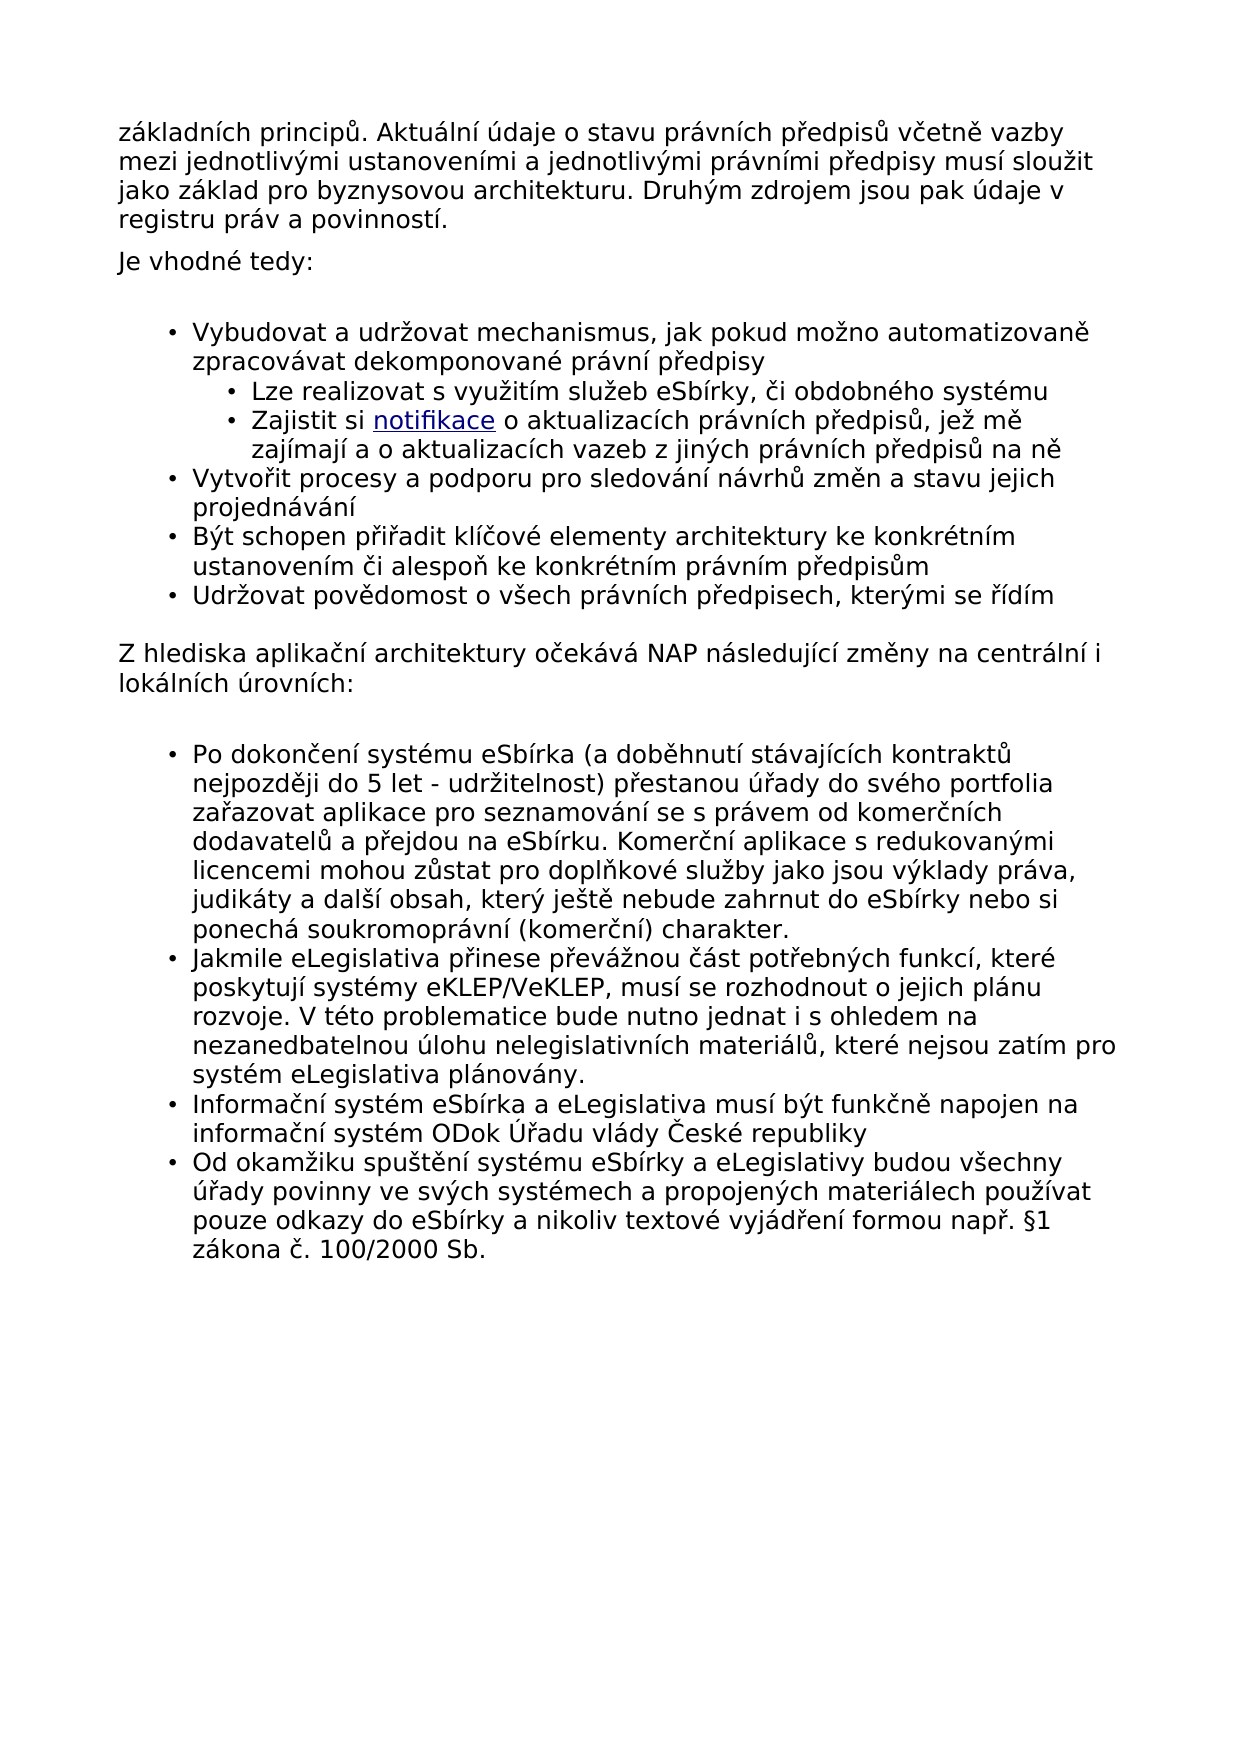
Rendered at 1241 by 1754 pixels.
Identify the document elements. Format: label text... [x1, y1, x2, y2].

text Je vhodné tedy: [118, 247, 1122, 276]
list Lze realizovat s využitím služeb eSbírky, či obdobného systému [236, 377, 1122, 406]
text Z hlediska aplikační architektury očekává NAP následující změny na centrální i lokálních úrovních: [118, 639, 1122, 698]
list Vybudovat a udržovat mechanismus, jak pokud možno automatizovaně zpracovávat dekomponované právní předpisy [177, 318, 1122, 377]
text základních principů. Aktuální údaje o stavu právních předpisů včetně vazby mezi jednotlivými ustanoveními a jednotlivými právními předpisy musí sloužit jako základ pro byznysovou architekturu. Druhým zdrojem jsou pak údaje v registru práv a povinností. [118, 118, 1122, 235]
list Jakmile eLegislativa přinese převážnou část potřebných funkcí, které poskytují systémy eKLEP/VeKLEP, musí se rozhodnout o jejich plánu rozvoje. V této problematice bude nutno jednat i s ohledem na nezanedbatelnou úlohu nelegislativních materiálů, které nejsou zatím pro systém eLegislativa plánovány. [177, 944, 1122, 1090]
list Od okamžiku spuštění systému eSbírky a eLegislativy budou všechny úřady povinny ve svých systémech a propojených materiálech používat pouze odkazy do eSbírky a nikoliv textové vyjádření formou např. §1 zákona č. 100/2000 Sb. [177, 1148, 1122, 1265]
list Informační systém eSbírka a eLegislativa musí být funkčně napojen na informační systém ODok Úřadu vlády České republiky [177, 1090, 1122, 1148]
list Udržovat povědomost o všech právních předpisech, kterými se řídím [177, 581, 1122, 610]
list Po dokončení systému eSbírka (a doběhnutí stávajících kontraktů nejpozději do 5 let - udržitelnost) přestanou úřady do svého portfolia zařazovat aplikace pro seznamování se s právem od komerčních dodavatelů a přejdou na eSbírku. Komerční aplikace s redukovanými licencemi mohou zůstat pro doplňkové služby jako jsou výklady práva, judikáty a další obsah, který ještě nebude zahrnut do eSbírky nebo si ponechá soukromoprávní (komerční) charakter. [177, 740, 1122, 944]
list Být schopen přiřadit klíčové elementy architektury ke konkrétním ustanovením či alespoň ke konkrétním právním předpisům [177, 523, 1122, 581]
list Zajistit si notifikace o aktualizacích právních předpisů, jež mě zajímají a o aktualizacích vazeb z jiných právních předpisů na ně [236, 406, 1122, 464]
list Vytvořit procesy a podporu pro sledování návrhů změn a stavu jejich projednávání [177, 464, 1122, 523]
